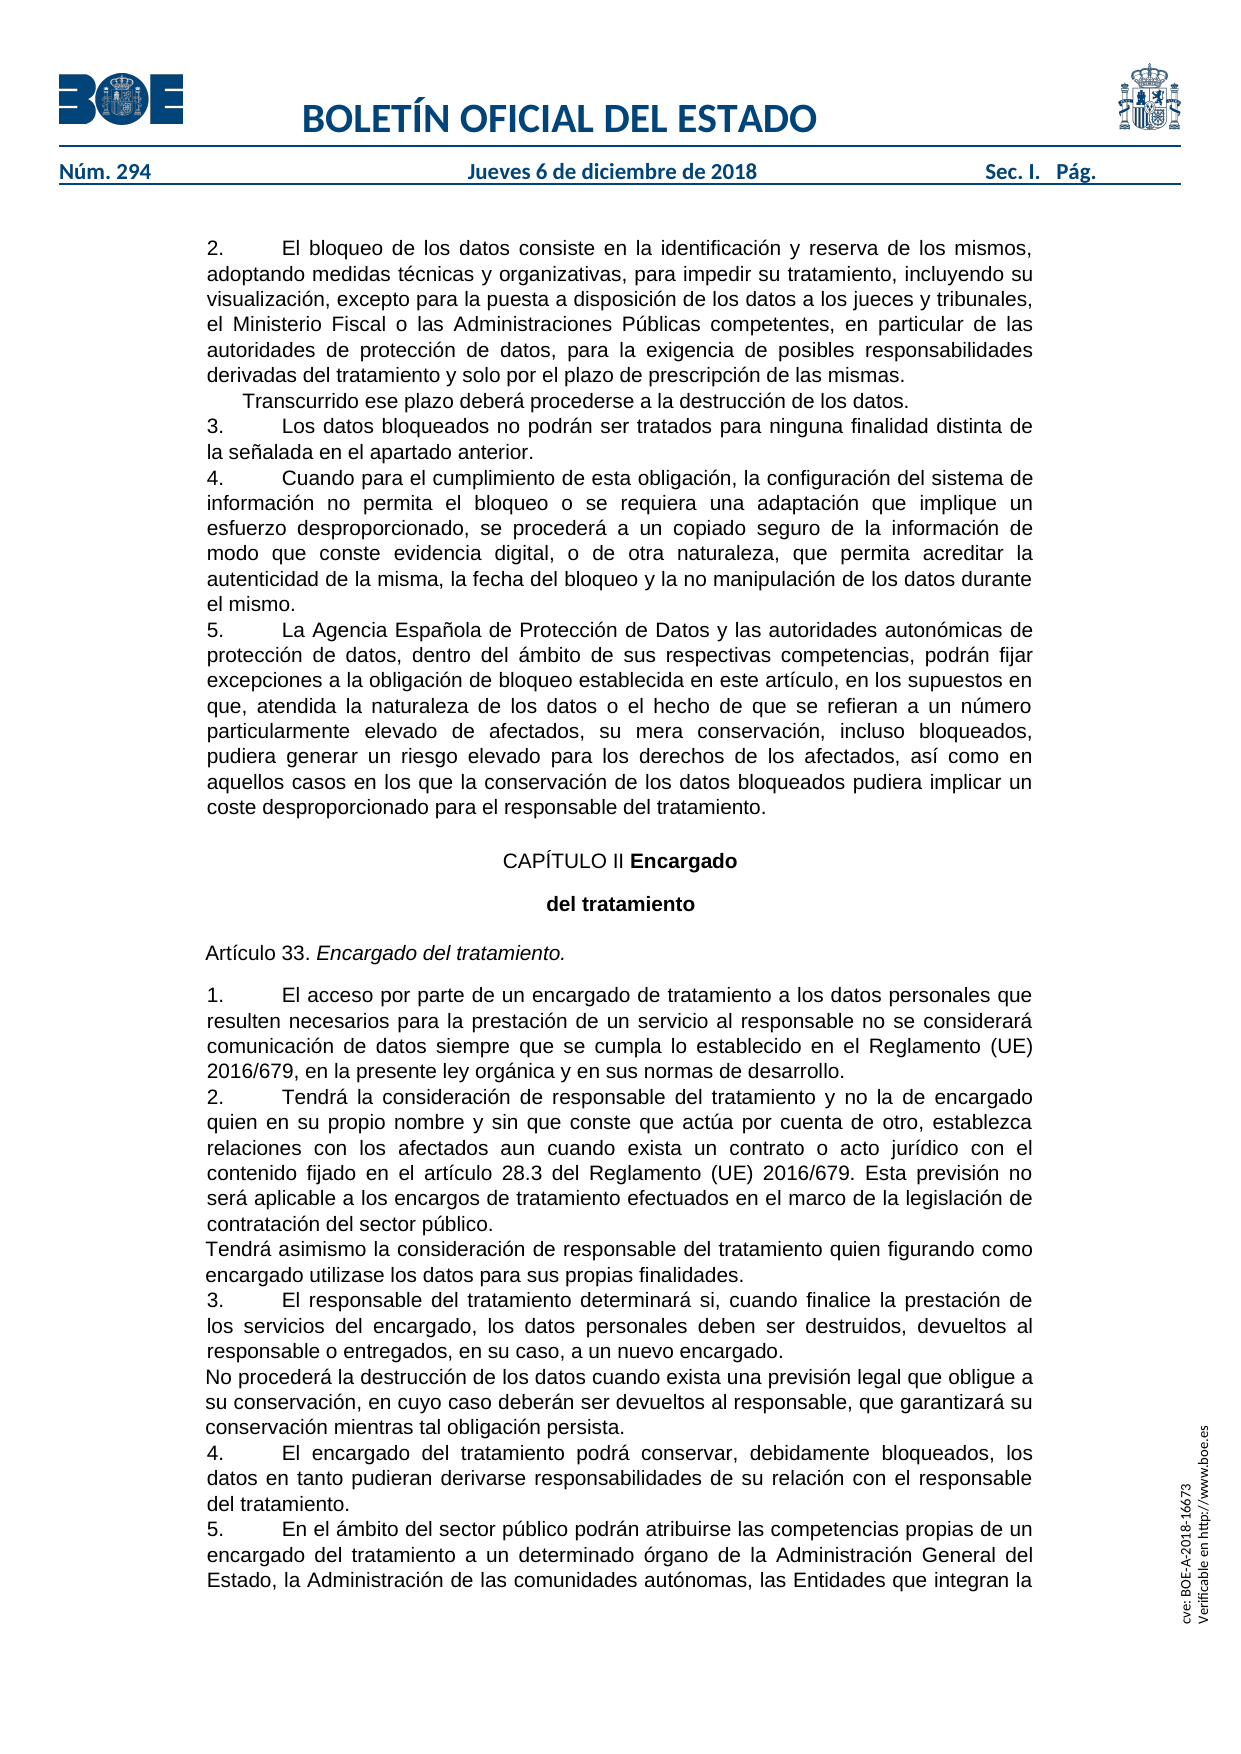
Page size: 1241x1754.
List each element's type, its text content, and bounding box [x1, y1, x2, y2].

list El responsable del tratamiento determinará si, cuando finalice la prestación de los servicios del encargado, los datos personales deben ser destruidos, devueltos al responsable o entregados, en su caso, a un nuevo encargado. [207, 1288, 1034, 1363]
text No procederá la destrucción de los datos cuando exista una previsión legal que obligue a su conservación, en cuyo caso deberán ser devueltos al responsable, que garantizará su conservación mientras tal obligación persista. [205, 1364, 1034, 1439]
text Artículo 33. Encargado del tratamiento. [205, 940, 1034, 964]
text CAPÍTULO II Encargado del tratamiento [489, 849, 751, 916]
list El acceso por parte de un encargado de tratamiento a los datos personales que resulten necesarios para la prestación de un servicio al responsable no se considerará comunicación de datos siempre que se cumpla lo establecido en el Reglamento (UE) 2016/679, en la presente ley orgánica y en sus normas de desarrollo. [207, 983, 1034, 1083]
list Los datos bloqueados no podrán ser tratados para ninguna finalidad distinta de la señalada en el apartado anterior. [207, 414, 1034, 463]
list La Agencia Española de Protección de Datos y las autoridades autonómicas de protección de datos, dentro del ámbito de sus respectivas competencias, podrán fijar excepciones a la obligación de bloqueo establecida en este artículo, en los supuestos en que, atendida la naturaleza de los datos o el hecho de que se refieran a un número particularmente elevado de afectados, su mera conservación, incluso bloqueados, pudiera generar un riesgo elevado para los derechos de los afectados, así como en aquellos casos en los que la conservación de los datos bloqueados pudiera implicar un coste desproporcionado para el responsable del tratamiento. [207, 618, 1034, 819]
text Tendrá asimismo la consideración de responsable del tratamiento quien figurando como encargado utilizase los datos para sus propias finalidades. [205, 1237, 1034, 1286]
list Cuando para el cumplimiento de esta obligación, la configuración del sistema de información no permita el bloqueo o se requiera una adaptación que implique un esfuerzo desproporcionado, se procederá a un copiado seguro de la información de modo que conste evidencia digital, o de otra naturaleza, que permita acreditar la autenticidad de la misma, la fecha del bloqueo y la no manipulación de los datos durante el mismo. [207, 465, 1034, 616]
list Tendrá la consideración de responsable del tratamiento y no la de encargado quien en su propio nombre y sin que conste que actúa por cuenta de otro, establezca relaciones con los afectados aun cuando exista un contrato o acto jurídico con el contenido fijado en el artículo 28.3 del Reglamento (UE) 2016/679. Esta previsión no será aplicable a los encargos de tratamiento efectuados en el marco de la legislación de contratación del sector público. [207, 1085, 1034, 1235]
list El bloqueo de los datos consiste en la identificación y reserva de los mismos, adoptando medidas técnicas y organizativas, para impedir su tratamiento, incluyendo su visualización, excepto para la puesta a disposición de los datos a los jueces y tribunales, el Ministerio Fiscal o las Administraciones Públicas competentes, en particular de las autoridades de protección de datos, para la exigencia de posibles responsabilidades derivadas del tratamiento y solo por el plazo de prescripción de las mismas. [207, 236, 1034, 387]
text Transcurrido ese plazo deberá procederse a la destrucción de los datos. [242, 388, 1034, 412]
list En el ámbito del sector público podrán atribuirse las competencias propias de un encargado del tratamiento a un determinado órgano de la Administración General del Estado, la Administración de las comunidades autónomas, las Entidades que integran la [207, 1517, 1034, 1592]
list El encargado del tratamiento podrá conservar, debidamente bloqueados, los datos en tanto pudieran derivarse responsabilidades de su relación con el responsable del tratamiento. [207, 1441, 1034, 1515]
